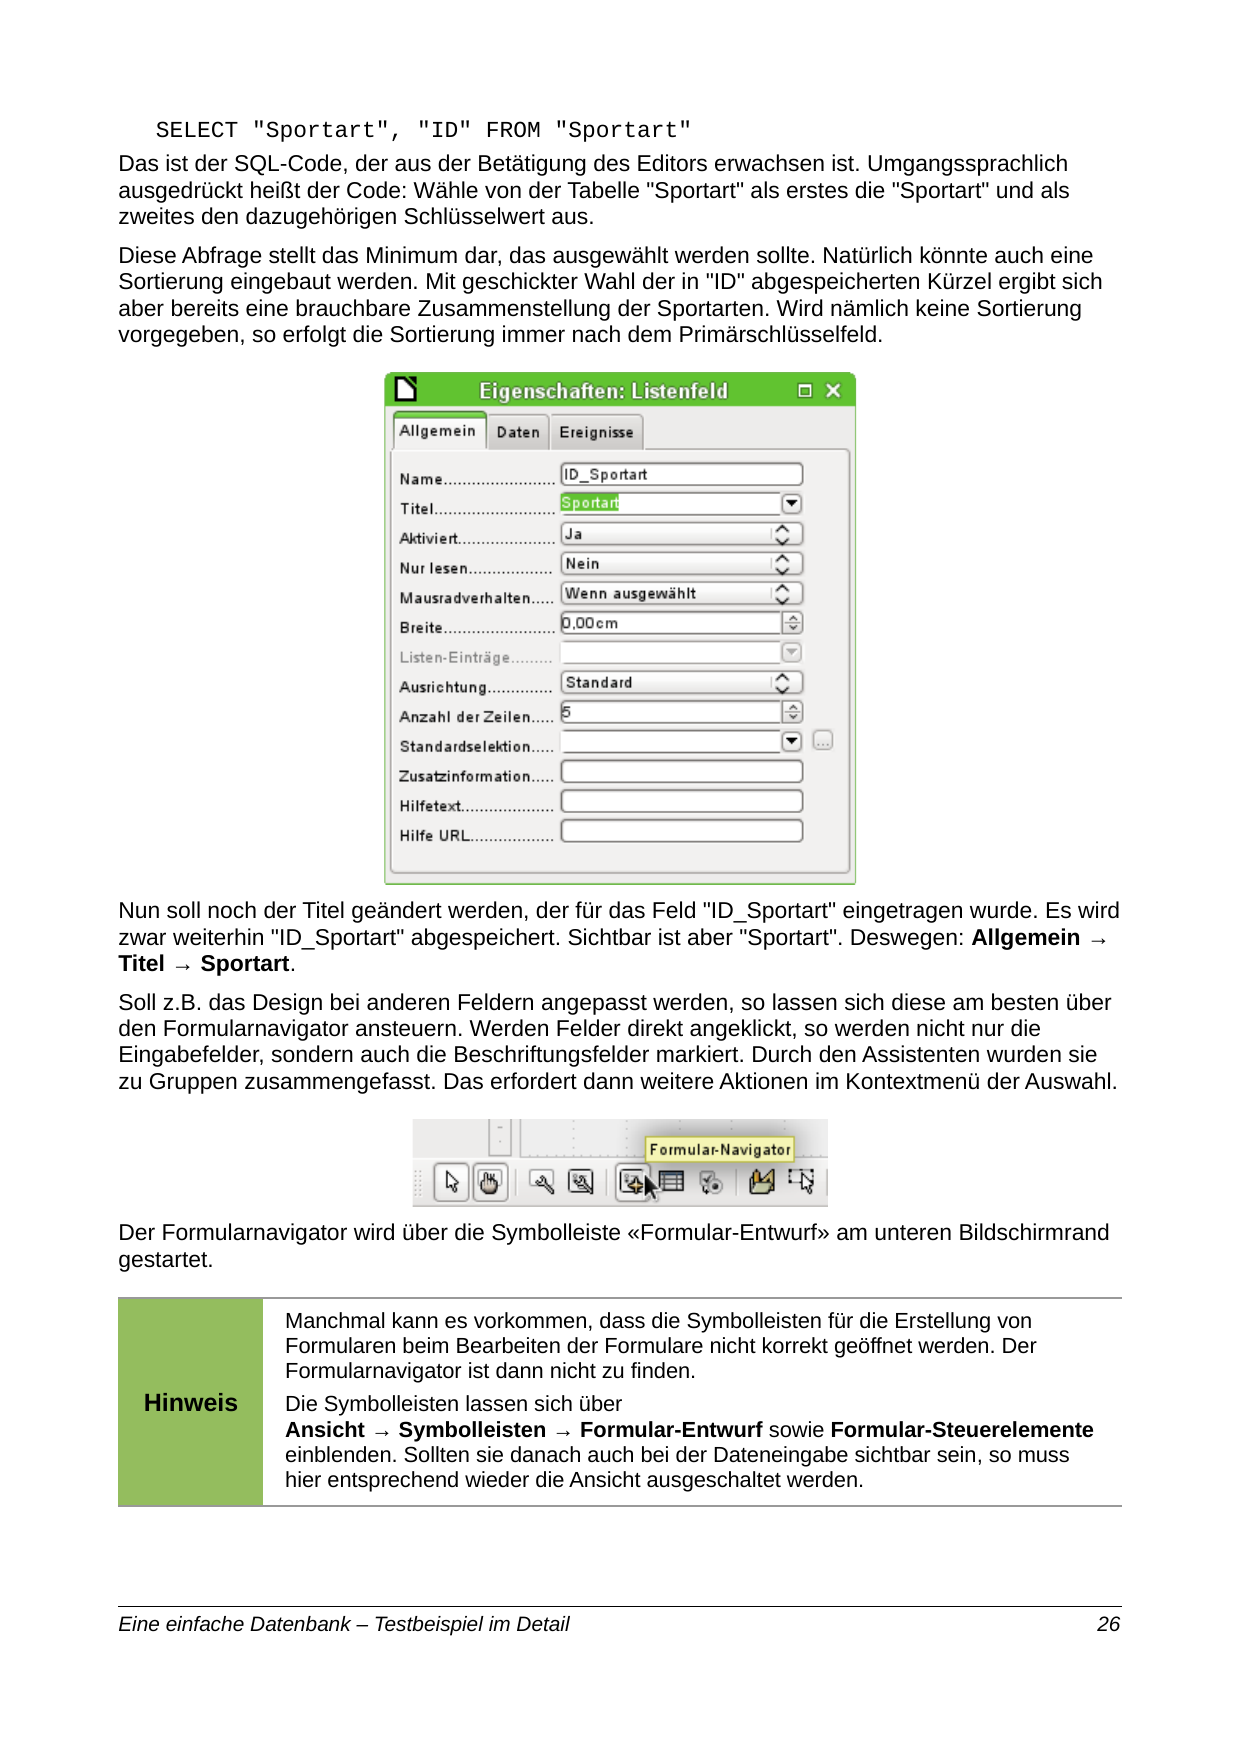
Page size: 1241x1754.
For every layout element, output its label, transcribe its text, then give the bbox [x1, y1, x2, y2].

text SELECT "Sportart", "ID" FROM "Sportart" [156, 118, 1122, 144]
table_header Manchmal kann es vorkommen, dass die Symbolleisten für die Erstellung von Formularen beim Bearbeiten der Formulare nicht korrekt geöffnet werden. Der Formularnavigator ist dann nicht zu finden. Die Symbolleisten lassen sich über Ansicht → Symbolleisten → Formular-Entwurf sowie Formular-Steuerelemente einblenden. Sollten sie danach auch bei der Dateneingabe sichtbar sein, so muss hier entsprechend wieder die Ansicht ausgeschaltet werden. [264, 1299, 1122, 1505]
text Der Formularnavigator wird über die Symbolleiste «Formular-Entwurf» am unteren Bildschirmrand gestartet. [118, 1219, 1122, 1272]
table_header Hinweis [118, 1299, 263, 1505]
picture [384, 372, 857, 885]
text Das ist der SQL-Code, der aus der Betätigung des Editors erwachsen ist. Umgangssprachlich ausgedrückt heißt der Code: Wähle von der Tabelle "Sportart" als erstes die "Sportart" und als zweites den dazugehörigen Schlüsselwert aus. [118, 150, 1122, 229]
text Nun soll noch der Titel geändert werden, der für das Feld "ID_Sportart" eingetragen wurde. Es wird zwar weiterhin "ID_Sportart" abgespeichert. Sichtbar ist aber "Sportart". Deswegen: Allgemein → Titel → Sportart. [118, 897, 1122, 976]
text Diese Abfrage stellt das Minimum dar, das ausgewählt werden sollte. Natürlich könnte auch eine Sortierung eingebaut werden. Mit geschickter Wahl der in "ID" abgespeicherten Kürzel ergibt sich aber bereits eine brauchbare Zusammenstellung der Sportarten. Wird nämlich keine Sortierung vorgegeben, so erfolgt die Sortierung immer nach dem Primärschlüsselfeld. [118, 242, 1122, 347]
text Soll z.B. das Design bei anderen Feldern angepasst werden, so lassen sich diese am besten über den Formularnavigator ansteuern. Werden Felder direkt angeklickt, so werden nicht nur die Eingabefelder, sondern auch die Beschriftungsfelder markiert. Durch den Assistenten wurden sie zu Gruppen zusammengefasst. Das erfordert dann weitere Aktionen im Kontextmenü der Auswahl. [118, 989, 1122, 1094]
picture [412, 1119, 828, 1207]
